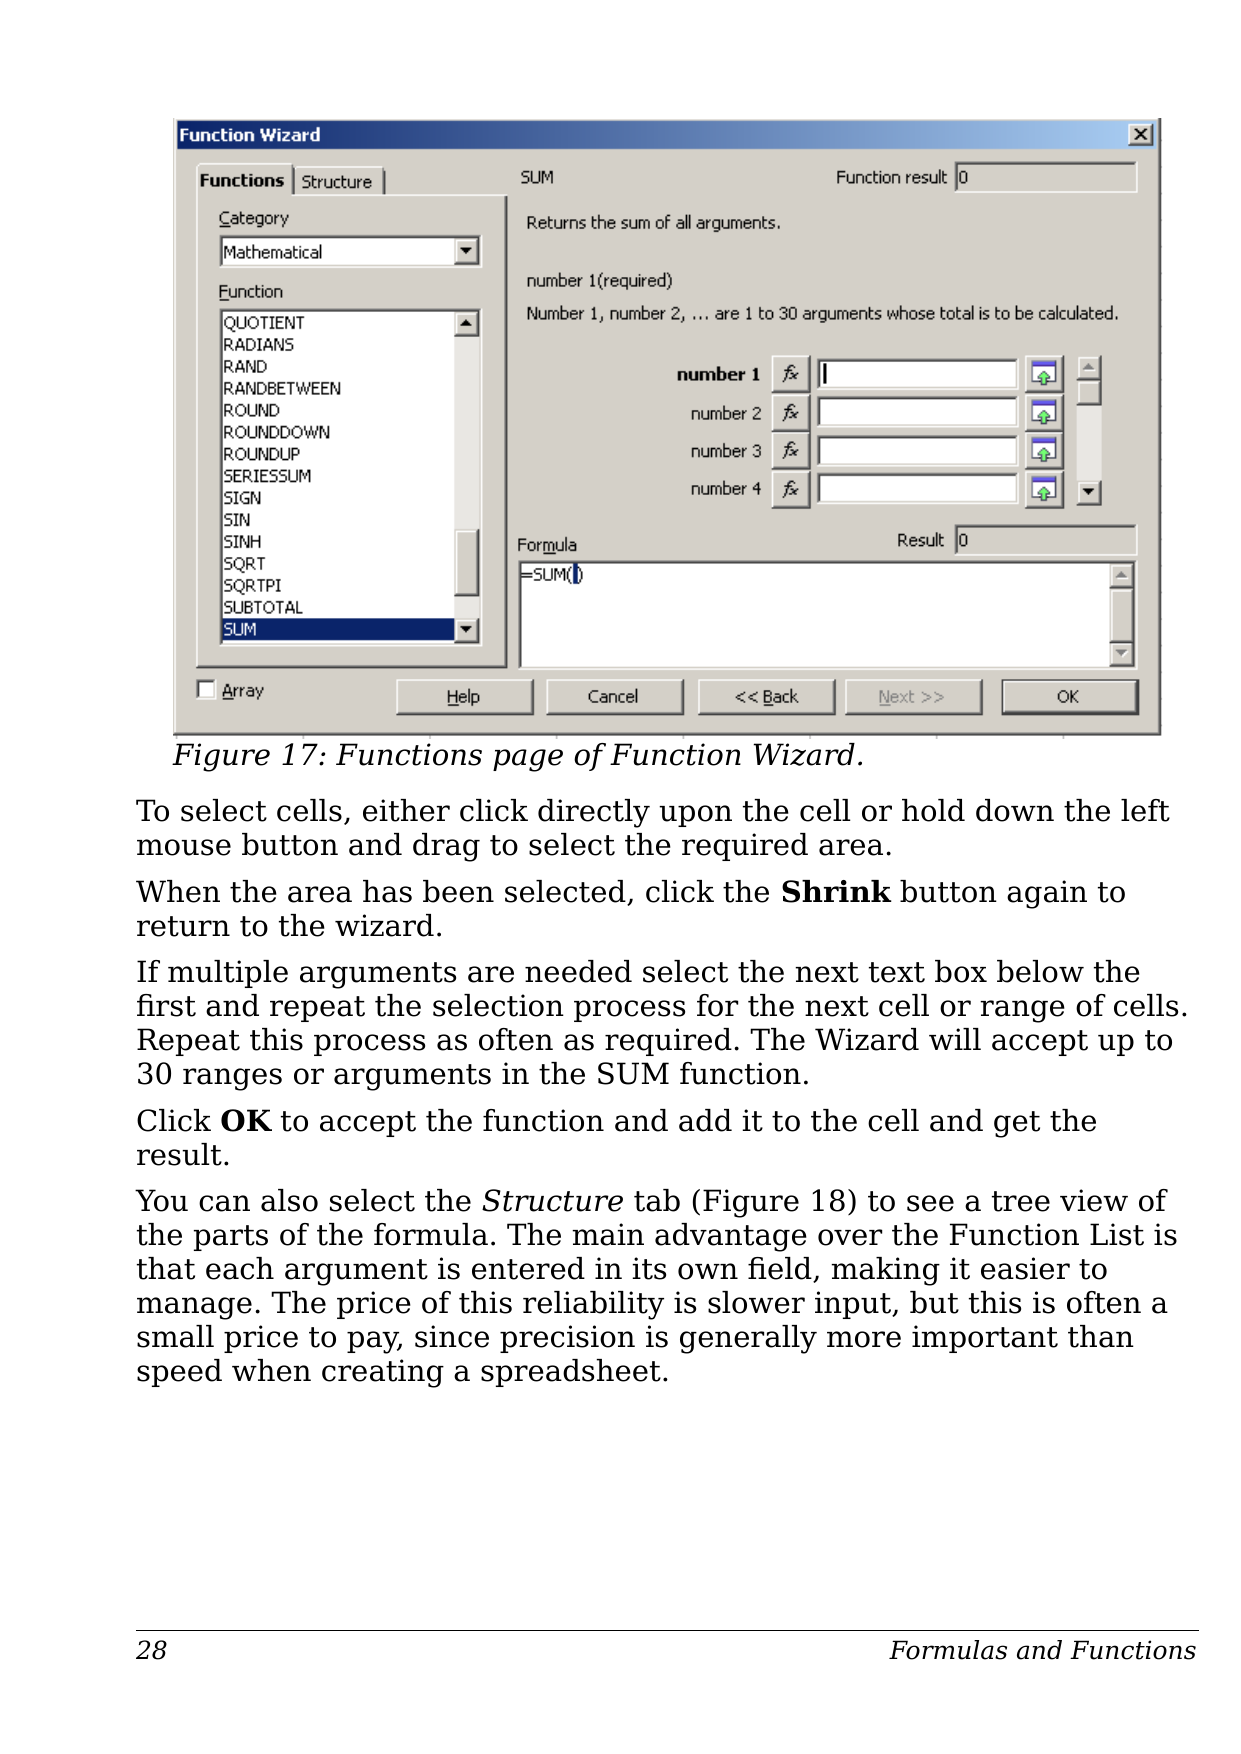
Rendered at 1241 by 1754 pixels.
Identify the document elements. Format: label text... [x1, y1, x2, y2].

text You can also select the Structure tab (Figure 18) to see a tree view of the parts of the formula. The main advantage over the Function List is that each argument is entered in its own field, making it easier to manage. The price of this reliability is slower input, but this is often a small price to pay, since precision is generally more important than speed when creating a spreadsheet. [136, 1184, 1199, 1388]
picture [173, 118, 1163, 739]
text To select cells, either click directly upon the cell or hold down the left mouse button and drag to select the required area. [136, 794, 1199, 862]
text Click OK to accept the function and add it to the cell and get the result. [136, 1104, 1199, 1172]
text When the area has been selected, click the Shrink button again to return to the wizard. [136, 874, 1199, 943]
text Figure 17: Functions page of Function Wizard. [173, 739, 1162, 772]
text If multiple arguments are needed select the next text box below the first and repeat the selection process for the next cell or range of cells. Repeat this process as often as required. The Wizard will accept up to 30 ranges or arguments in the SUM function. [136, 955, 1199, 1091]
